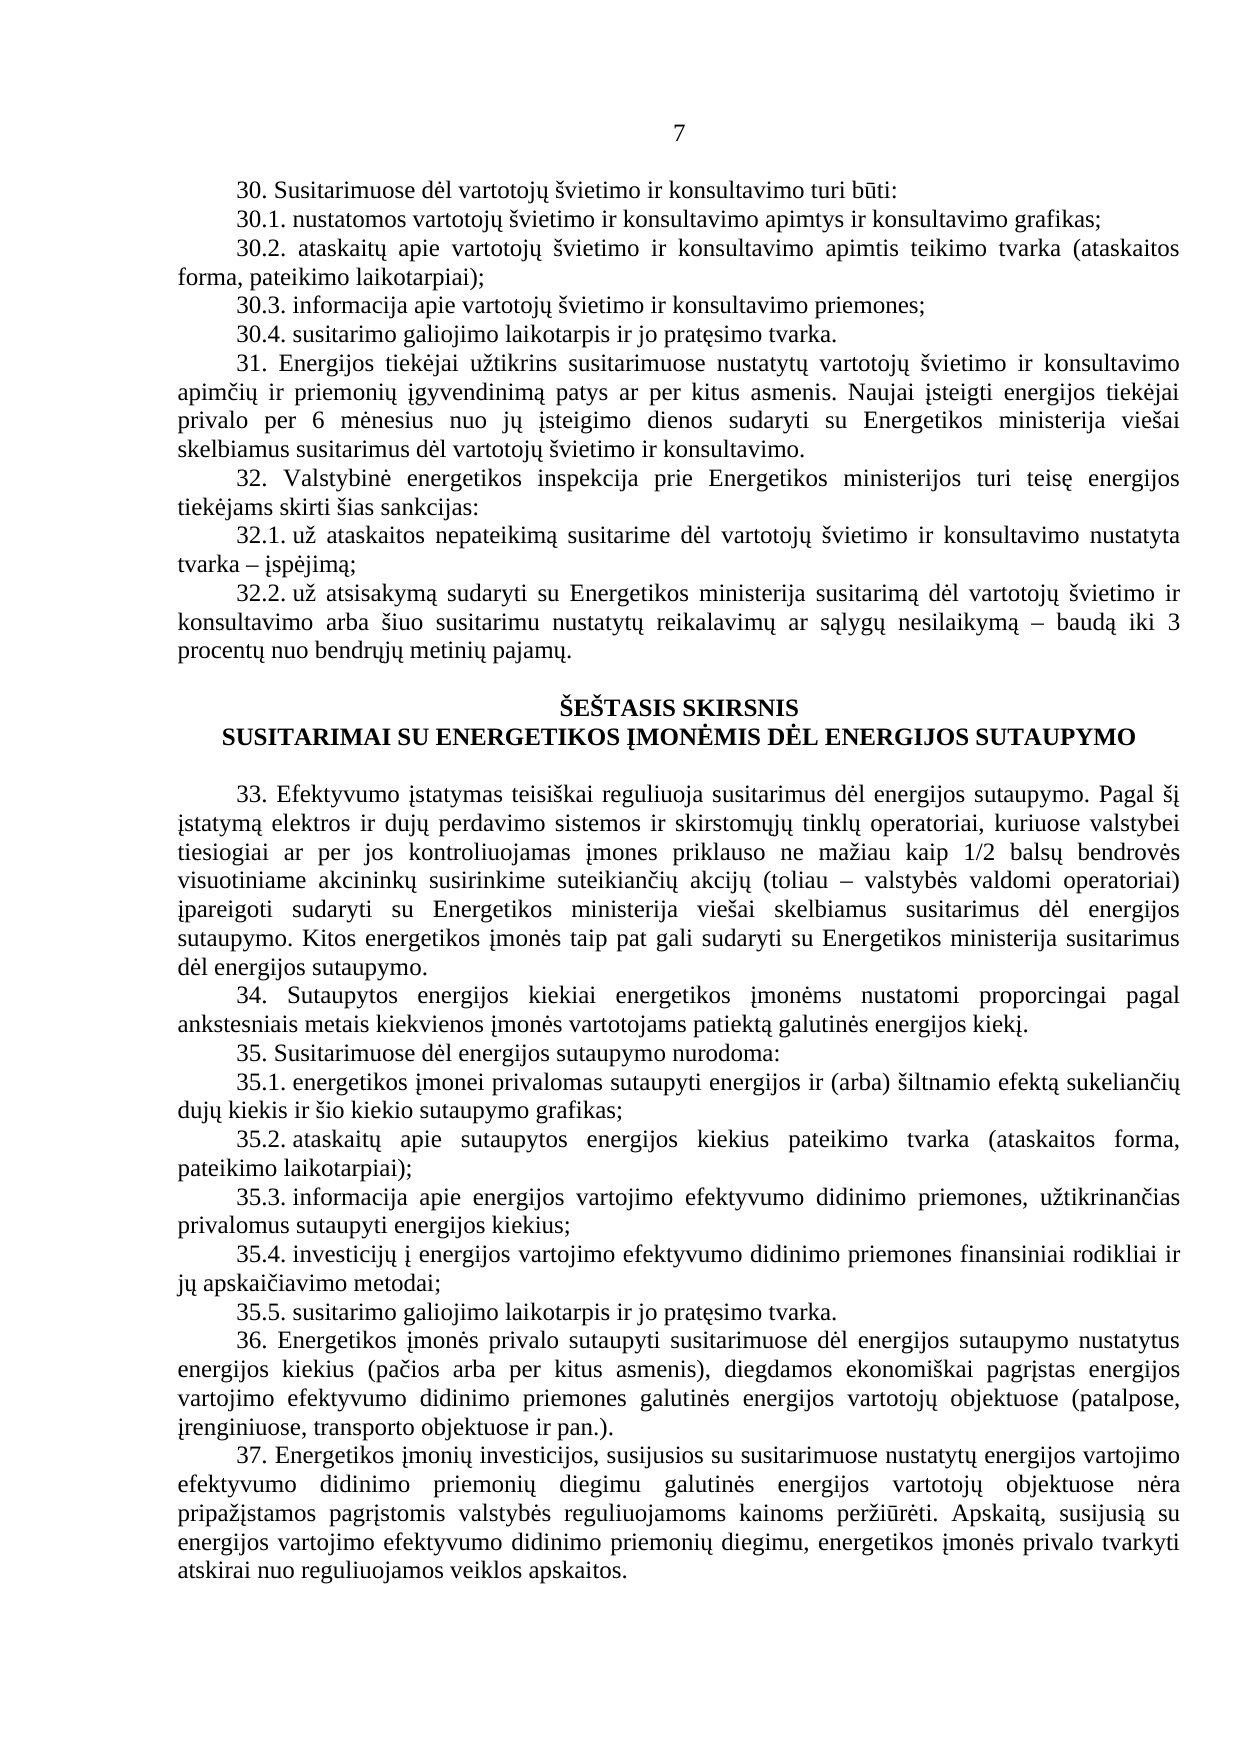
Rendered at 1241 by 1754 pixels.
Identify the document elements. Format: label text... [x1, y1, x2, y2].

text 35.3. informacija apie energijos vartojimo efektyvumo didinimo priemones, užtikrinančias privalomus sutaupyti energijos kiekius; [177, 1182, 1181, 1239]
text 33. Efektyvumo įstatymas teisiškai reguliuoja susitarimus dėl energijos sutaupymo. Pagal šį įstatymą elektros ir dujų perdavimo sistemos ir skirstomųjų tinklų operatoriai, kuriuose valstybei tiesiogiai ar per jos kontroliuojamas įmones priklauso ne mažiau kaip 1/2 balsų bendrovės visuotiniame akcininkų susirinkime suteikiančių akcijų (toliau – valstybės valdomi operatoriai) įpareigoti sudaryti su Energetikos ministerija viešai skelbiamus susitarimus dėl energijos sutaupymo. Kitos energetikos įmonės taip pat gali sudaryti su Energetikos ministerija susitarimus dėl energijos sutaupymo. [177, 779, 1181, 981]
text 34. Sutaupytos energijos kiekiai energetikos įmonėms nustatomi proporcingai pagal ankstesniais metais kiekvienos įmonės vartotojams patiektą galutinės energijos kiekį. [177, 981, 1181, 1038]
text 30. Susitarimuose dėl vartotojų švietimo ir konsultavimo turi būti: [177, 176, 1181, 204]
text 35.5. susitarimo galiojimo laikotarpis ir jo pratęsimo tvarka. [177, 1297, 1181, 1326]
text 30.3. informacija apie vartotojų švietimo ir konsultavimo priemones; [177, 291, 1181, 319]
text 32.2. už atsisakymą sudaryti su Energetikos ministerija susitarimą dėl vartotojų švietimo ir konsultavimo arba šiuo susitarimu nustatytų reikalavimų ar sąlygų nesilaikymą – baudą iki 3 procentų nuo bendrųjų metinių pajamų. [177, 578, 1181, 664]
text 36. Energetikos įmonės privalo sutaupyti susitarimuose dėl energijos sutaupymo nustatytus energijos kiekius (pačios arba per kitus asmenis), diegdamos ekonomiškai pagrįstas energijos vartojimo efektyvumo didinimo priemones galutinės energijos vartotojų objektuose (patalpose, įrenginiuose, transporto objektuose ir pan.). [177, 1326, 1181, 1441]
text 35.4. investicijų į energijos vartojimo efektyvumo didinimo priemones finansiniai rodikliai ir jų apskaičiavimo metodai; [177, 1239, 1181, 1297]
text 35. Susitarimuose dėl energijos sutaupymo nurodoma: [177, 1038, 1181, 1067]
text 32. Valstybinė energetikos inspekcija prie Energetikos ministerijos turi teisę energijos tiekėjams skirti šias sankcijas: [177, 463, 1181, 521]
text ŠEŠTASIS SKIRSNIS [177, 693, 1181, 722]
text 35.1. energetikos įmonei privalomas sutaupyti energijos ir (arba) šiltnamio efektą sukeliančių dujų kiekis ir šio kiekio sutaupymo grafikas; [177, 1067, 1181, 1124]
text 35.2. ataskaitų apie sutaupytos energijos kiekius pateikimo tvarka (ataskaitos forma, pateikimo laikotarpiai); [177, 1124, 1181, 1182]
text 30.2. ataskaitų apie vartotojų švietimo ir konsultavimo apimtis teikimo tvarka (ataskaitos forma, pateikimo laikotarpiai); [177, 233, 1181, 291]
text 37. Energetikos įmonių investicijos, susijusios su susitarimuose nustatytų energijos vartojimo efektyvumo didinimo priemonių diegimu galutinės energijos vartotojų objektuose nėra pripažįstamos pagrįstomis valstybės reguliuojamoms kainoms peržiūrėti. Apskaitą, susijusią su energijos vartojimo efektyvumo didinimo priemonių diegimu, energetikos įmonės privalo tvarkyti atskirai nuo reguliuojamos veiklos apskaitos. [177, 1441, 1181, 1584]
text 30.1. nustatomos vartotojų švietimo ir konsultavimo apimtys ir konsultavimo grafikas; [177, 204, 1181, 233]
text 30.4. susitarimo galiojimo laikotarpis ir jo pratęsimo tvarka. [177, 319, 1181, 348]
text 31. Energijos tiekėjai užtikrins susitarimuose nustatytų vartotojų švietimo ir konsultavimo apimčių ir priemonių įgyvendinimą patys ar per kitus asmenis. Naujai įsteigti energijos tiekėjai privalo per 6 mėnesius nuo jų įsteigimo dienos sudaryti su Energetikos ministerija viešai skelbiamus susitarimus dėl vartotojų švietimo ir konsultavimo. [177, 348, 1181, 463]
text 32.1. už ataskaitos nepateikimą susitarime dėl vartotojų švietimo ir konsultavimo nustatyta tvarka – įspėjimą; [177, 521, 1181, 578]
text Susitarimai su energetikos įmonėmis dėl energijos sutaupymo [177, 722, 1181, 751]
